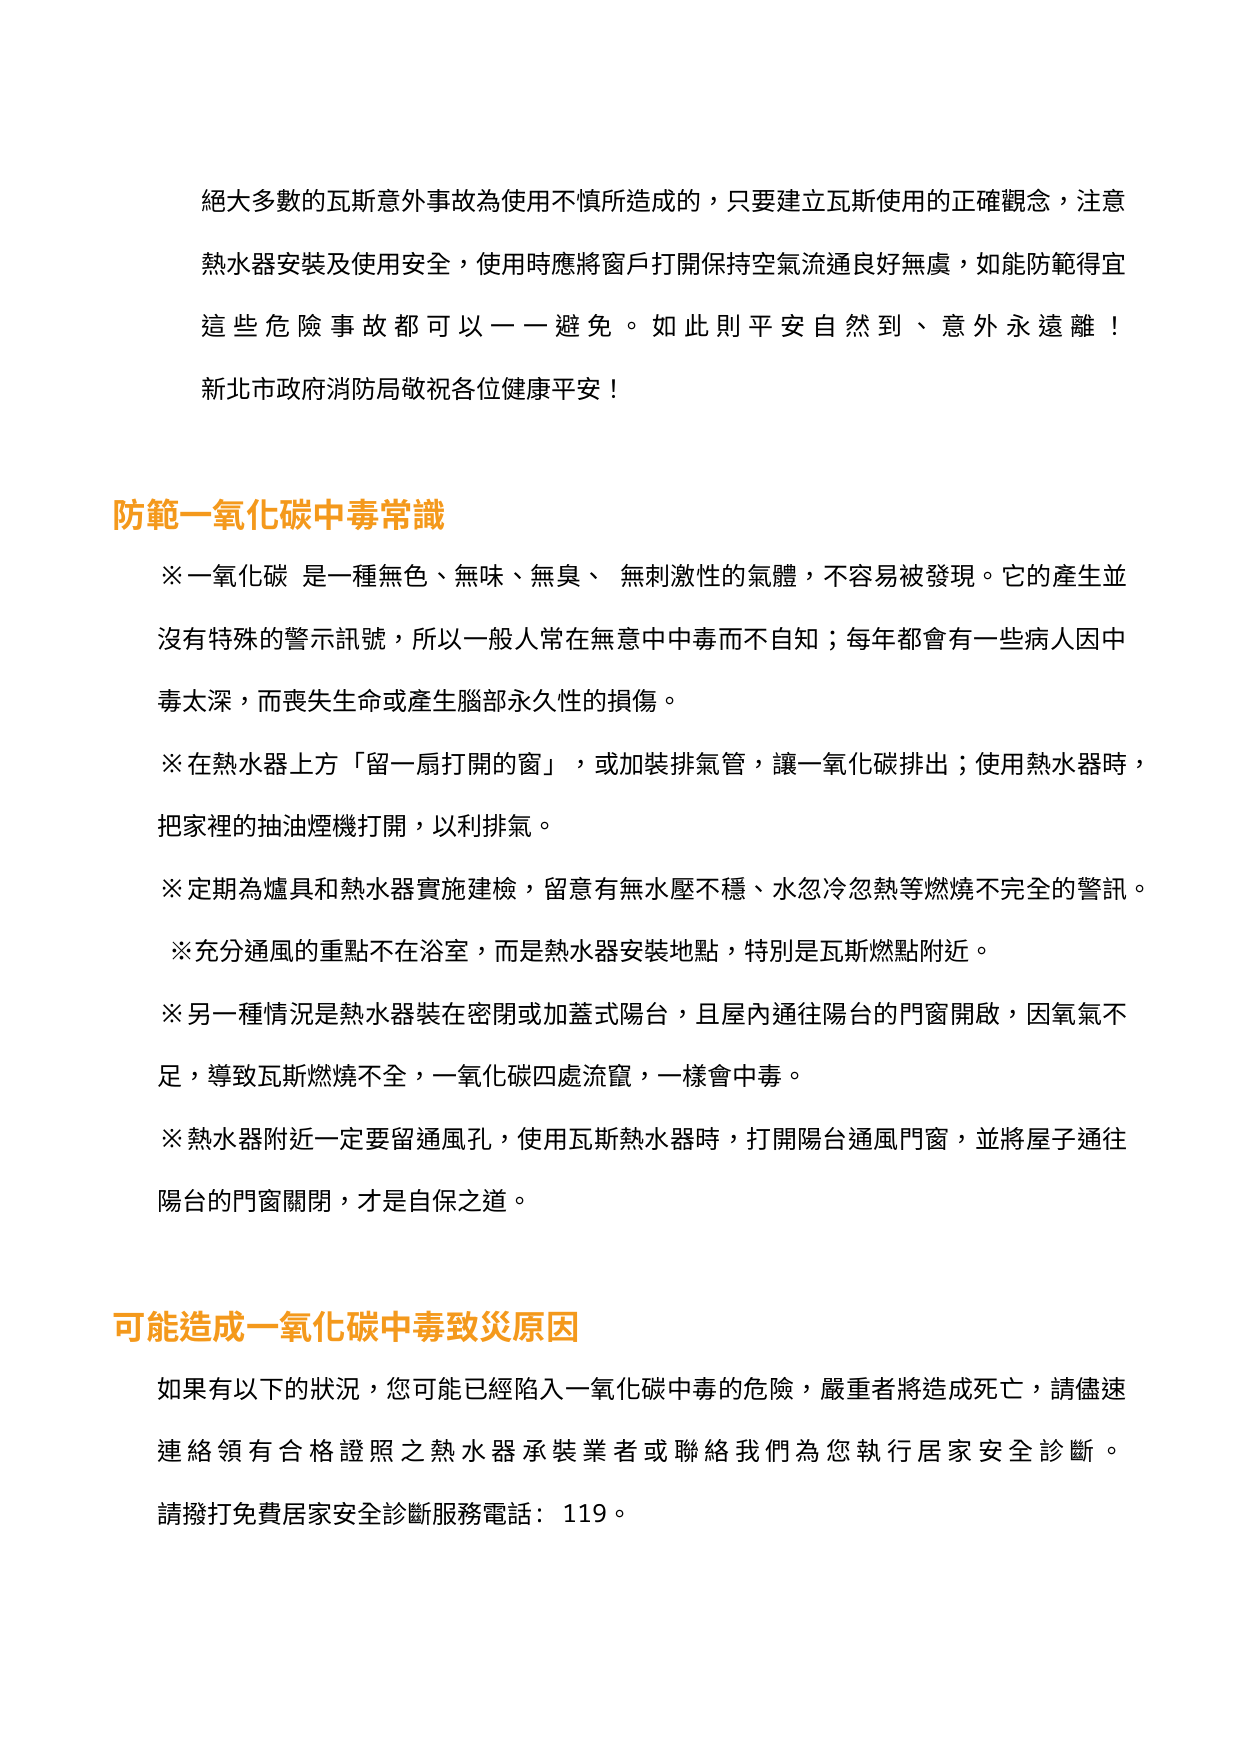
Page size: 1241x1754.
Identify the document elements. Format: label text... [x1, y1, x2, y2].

text ※定期為爐具和熱水器實施建檢，留意有無水壓不穩、水忽冷忽熱等燃燒不完全的警訊。 ※充分通風的重點不在浴室，而是熱水器安裝地點，特別是瓦斯燃點附近。 [157, 846, 1128, 971]
text 可能造成一氧化碳中毒致災原因 [112, 1283, 1128, 1346]
text 絕大多數的瓦斯意外事故為使用不慎所造成的，只要建立瓦斯使用的正確觀念，注意熱水器安裝及使用安全，使用時應將窗戶打開保持空氣流通良好無虞，如能防範得宜這些危險事故都可以一一避免。如此則平安自然到、意外永遠離！ 新北市政府消防局敬祝各位健康平安！ [201, 158, 1128, 408]
text ※另一種情況是熱水器裝在密閉或加蓋式陽台，且屋內通往陽台的門窗開啟，因氧氣不足，導致瓦斯燃燒不全，一氧化碳四處流竄，一樣會中毒。 [157, 971, 1128, 1096]
text ※在熱水器上方「留一扇打開的窗」，或加裝排氣管，讓一氧化碳排出；使用熱水器時，把家裡的抽油煙機打開，以利排氣。 [157, 721, 1128, 846]
text ※一氧化碳 是一種無色、無味、無臭、 無刺激性的氣體，不容易被發現。它的產生並沒有特殊的警示訊號，所以一般人常在無意中中毒而不自知；每年都會有一些病人因中毒太深，而喪失生命或產生腦部永久性的損傷。 [157, 533, 1128, 721]
text 防範一氧化碳中毒常識 [112, 471, 1128, 533]
text 如果有以下的狀況，您可能已經陷入一氧化碳中毒的危險，嚴重者將造成死亡，請儘速連絡領有合格證照之熱水器承裝業者或聯絡我們為您執行居家安全診斷。 請撥打免費居家安全診斷服務電話: 119。 [157, 1346, 1128, 1533]
text ※熱水器附近一定要留通風孔，使用瓦斯熱水器時，打開陽台通風門窗，並將屋子通往陽台的門窗關閉，才是自保之道。 [157, 1096, 1128, 1221]
